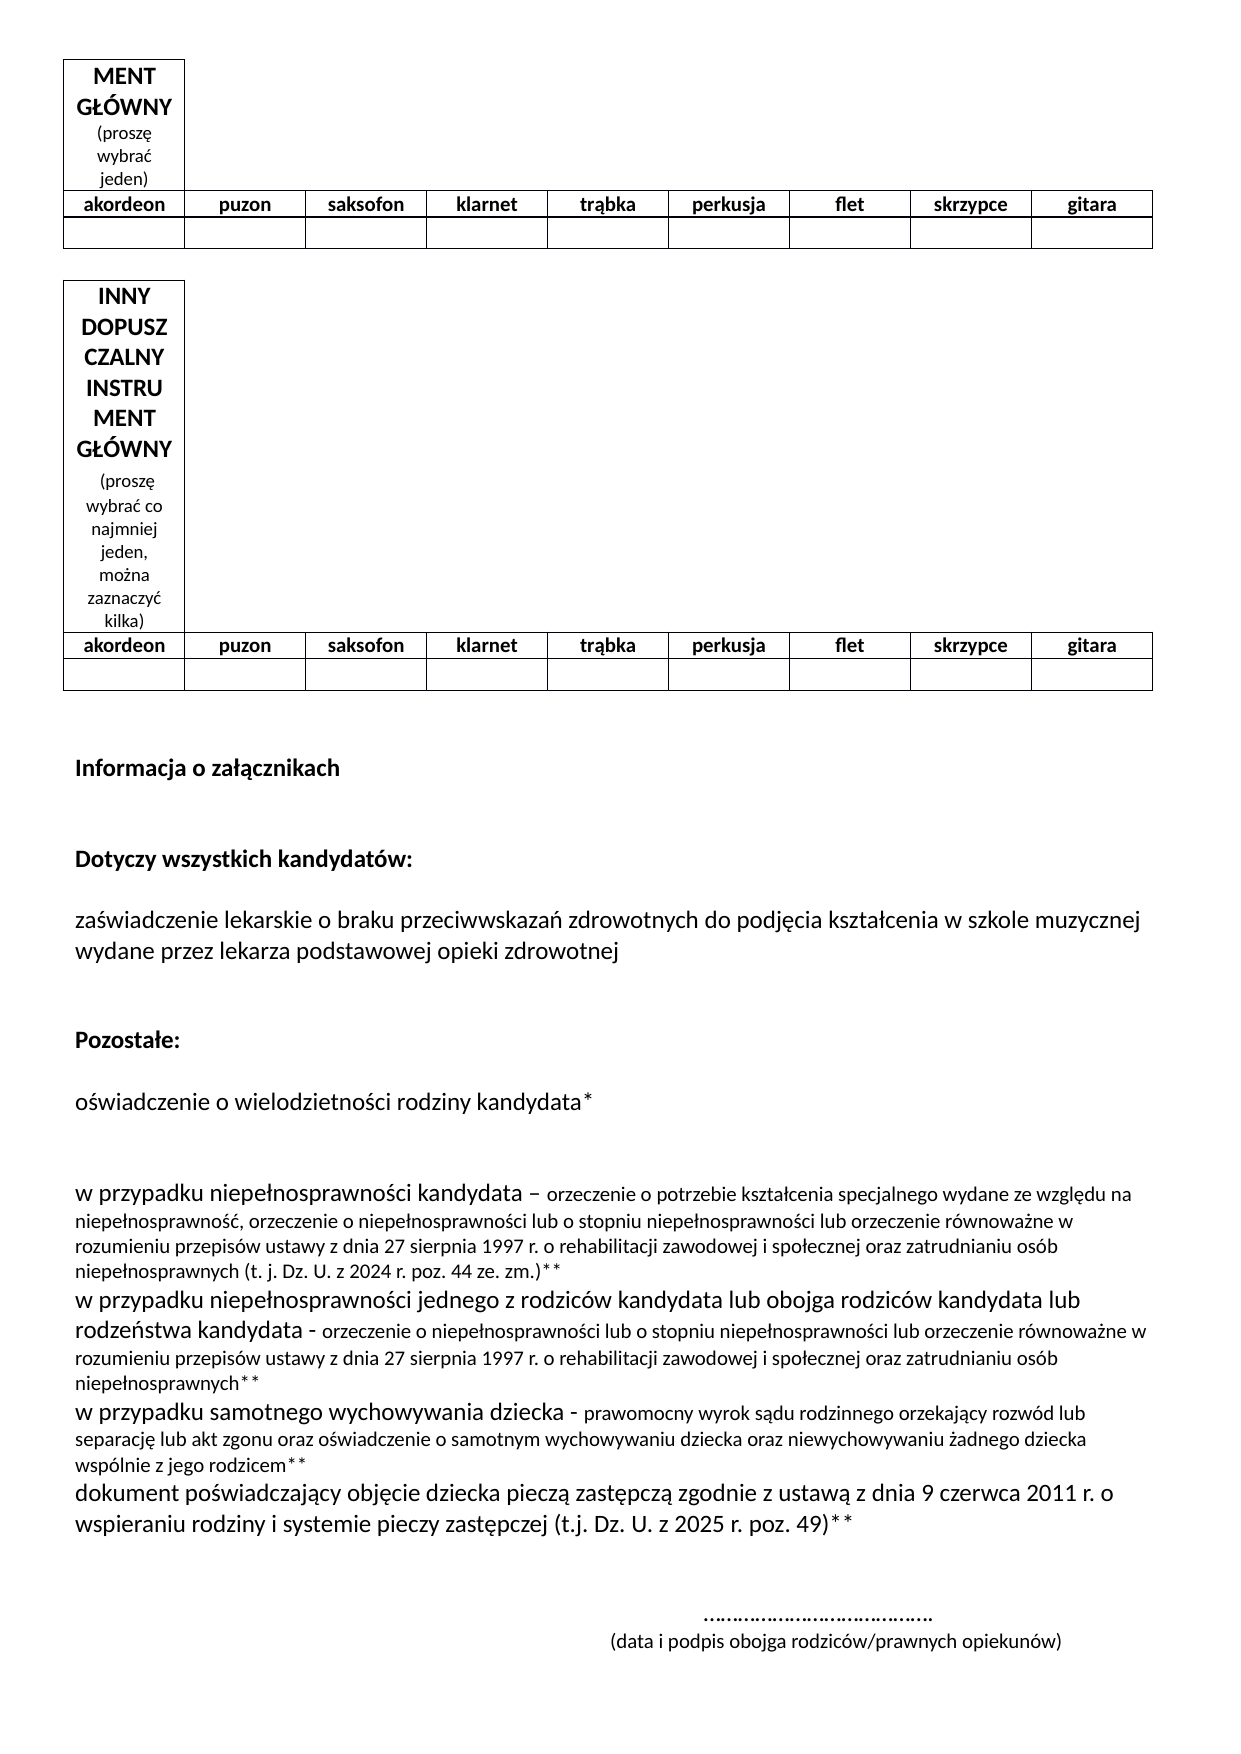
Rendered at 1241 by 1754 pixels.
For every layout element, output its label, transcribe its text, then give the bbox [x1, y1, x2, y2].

table_cell skrzypce [911, 633, 1031, 658]
text Dotyczy wszystkich kandydatów: [75, 843, 1165, 874]
table_cell skrzypce [911, 191, 1031, 216]
table_cell klarnet [427, 633, 547, 658]
table_cell trąbka [548, 191, 668, 216]
table_cell trąbka [548, 633, 668, 658]
table_cell saksofon [306, 191, 426, 216]
table_cell gitara [1032, 191, 1152, 216]
table_cell [911, 659, 1031, 690]
table_cell [427, 659, 547, 690]
table_cell perkusja [669, 633, 789, 658]
table_cell akordeon [64, 191, 184, 216]
text oświadczenie o wielodzietności rodziny kandydata* [75, 1086, 1165, 1116]
text Pozostałe: [75, 1025, 1165, 1055]
table_cell flet [790, 633, 910, 658]
table_cell puzon [185, 633, 305, 658]
table_cell perkusja [669, 191, 789, 216]
table_cell [185, 218, 305, 248]
table_cell [1032, 218, 1152, 248]
table_cell [306, 659, 426, 690]
text w przypadku samotnego wychowywania dziecka - prawomocny wyrok sądu rodzinnego orzekający rozwód lub separację lub akt zgonu oraz oświadczenie o samotnym wychowywaniu dziecka oraz niewychowywaniu żadnego dziecka wspólnie z jego rodzicem** [75, 1396, 1165, 1477]
table_cell [306, 218, 426, 248]
table_cell gitara [1032, 633, 1152, 658]
table_cell [185, 659, 305, 690]
table_cell [669, 218, 789, 248]
table_cell [548, 659, 668, 690]
table_cell akordeon [64, 633, 184, 658]
text w przypadku niepełnosprawności jednego z rodziców kandydata lub obojga rodziców kandydata lub rodzeństwa kandydata - orzeczenie o niepełnosprawności lub o stopniu niepełnosprawności lub orzeczenie równoważne w rozumieniu przepisów ustawy z dnia 27 sierpnia 1997 r. o rehabilitacji zawodowej i społecznej oraz zatrudnianiu osób niepełnosprawnych** [75, 1284, 1165, 1396]
table_cell [64, 659, 184, 690]
text w przypadku niepełnosprawności kandydata – orzeczenie o potrzebie kształcenia specjalnego wydane ze względu na niepełnosprawność, orzeczenie o niepełnosprawności lub o stopniu niepełnosprawności lub orzeczenie równoważne w rozumieniu przepisów ustawy z dnia 27 sierpnia 1997 r. o rehabilitacji zawodowej i społecznej oraz zatrudnianiu osób niepełnosprawnych (t. j. Dz. U. z 2024 r. poz. 44 ze. zm.)** [75, 1177, 1165, 1284]
table_cell [1032, 659, 1152, 690]
table_cell [548, 218, 668, 248]
table_cell [911, 218, 1031, 248]
table_cell saksofon [306, 633, 426, 658]
table_header MENT GŁÓWNY (proszę wybrać jeden) [64, 60, 184, 190]
table_cell [669, 659, 789, 690]
table_cell klarnet [427, 191, 547, 216]
table_cell [427, 218, 547, 248]
table_cell [64, 218, 184, 248]
table_cell flet [790, 191, 910, 216]
table_cell puzon [185, 191, 305, 216]
text Informacja o załącznikach [75, 752, 1165, 782]
table_cell [790, 218, 910, 248]
table_header INNY DOPUSZCZALNY INSTRUMENT GŁÓWNY (proszę wybrać co najmniej jeden, można zaznaczyć kilka) [64, 281, 184, 632]
text …………………………………. [444, 1598, 1165, 1628]
text zaświadczenie lekarskie o braku przeciwwskazań zdrowotnych do podjęcia kształcenia w szkole muzycznej wydane przez lekarza podstawowej opieki zdrowotnej [75, 904, 1165, 965]
table_cell [790, 659, 910, 690]
text dokument poświadczający objęcie dziecka pieczą zastępczą zgodnie z ustawą z dnia 9 czerwca 2011 r. o wspieraniu rodziny i systemie pieczy zastępczej (t.j. Dz. U. z 2025 r. poz. 49)** [75, 1477, 1165, 1538]
text (data i podpis obojga rodziców/prawnych opiekunów) [75, 1628, 1165, 1653]
